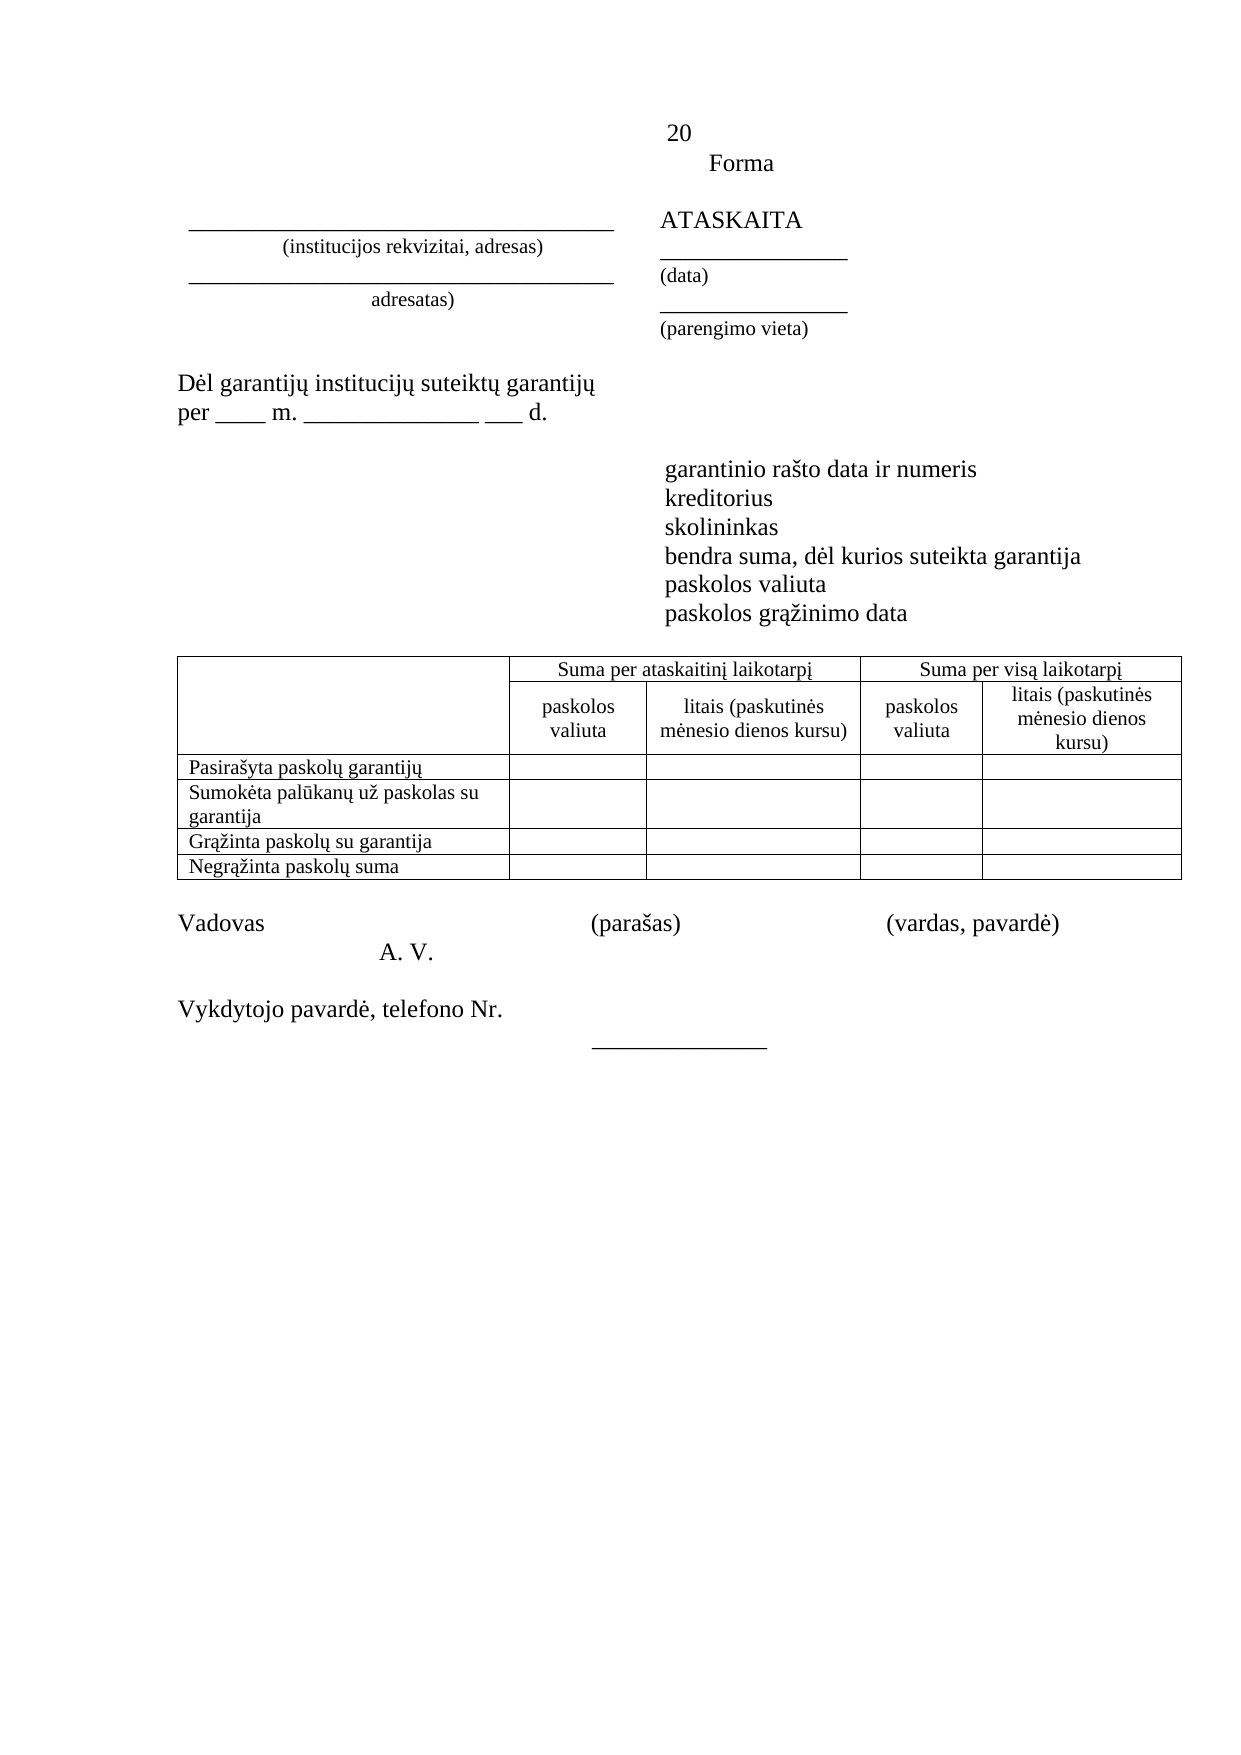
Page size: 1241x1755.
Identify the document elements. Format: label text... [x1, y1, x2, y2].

table_cell [510, 829, 646, 853]
text A. V. [177, 937, 1181, 966]
table_cell litais (paskutinės mėnesio dienos kursu) [983, 682, 1181, 754]
table_cell Pasirašyta paskolų garantijų [178, 755, 509, 779]
table_cell [861, 755, 982, 779]
text bendra suma, dėl kurios suteikta garantija [177, 541, 1181, 569]
text ______________ [177, 1023, 1181, 1052]
table_cell [510, 755, 646, 779]
table_cell [647, 855, 860, 878]
table_cell [861, 829, 982, 853]
text kreditorius [177, 483, 1181, 512]
table_cell [647, 780, 860, 828]
table_cell Negrąžinta paskolų suma [178, 855, 509, 878]
text Dėl garantijų institucijų suteiktų garantijų [177, 368, 1181, 397]
table_cell [510, 855, 646, 878]
text garantinio rašto data ir numeris [177, 454, 1181, 483]
text Vadovas (parašas) (vardas, pavardė) [177, 908, 1181, 937]
text paskolos grąžinimo data [177, 598, 1181, 627]
text Forma [177, 148, 1181, 176]
table_header Ataskaita _______________ (data) _______________ (parengimo vieta) [649, 205, 1181, 339]
text paskolos valiuta [177, 569, 1181, 598]
table_cell [647, 829, 860, 853]
table_cell Sumokėta palūkanų už paskolas su garantija [178, 780, 509, 828]
table_cell [983, 855, 1181, 878]
table_cell [510, 780, 646, 828]
table_cell [983, 755, 1181, 779]
table_cell [647, 755, 860, 779]
table_cell paskolos valiuta [510, 682, 646, 754]
table_cell [861, 780, 982, 828]
text Vykdytojo pavardė, telefono Nr. [177, 994, 1181, 1023]
table_cell Grąžinta paskolų su garantija [178, 829, 509, 853]
table_header Suma per visą laikotarpį [861, 657, 1181, 681]
table_cell litais (paskutinės mėnesio dienos kursu) [647, 682, 860, 754]
table_cell paskolos valiuta [861, 682, 982, 754]
text per ____ m. ______________ ___ d. [177, 397, 1181, 426]
table_cell [983, 780, 1181, 828]
text skolininkas [177, 512, 1181, 541]
table_cell [983, 829, 1181, 853]
table_header __________________________________ (institucijos rekvizitai, adresas) __________________________________ adresatas) [177, 205, 648, 339]
table_cell [861, 855, 982, 878]
table_header Suma per ataskaitinį laikotarpį [510, 657, 860, 681]
table_header [178, 657, 509, 754]
